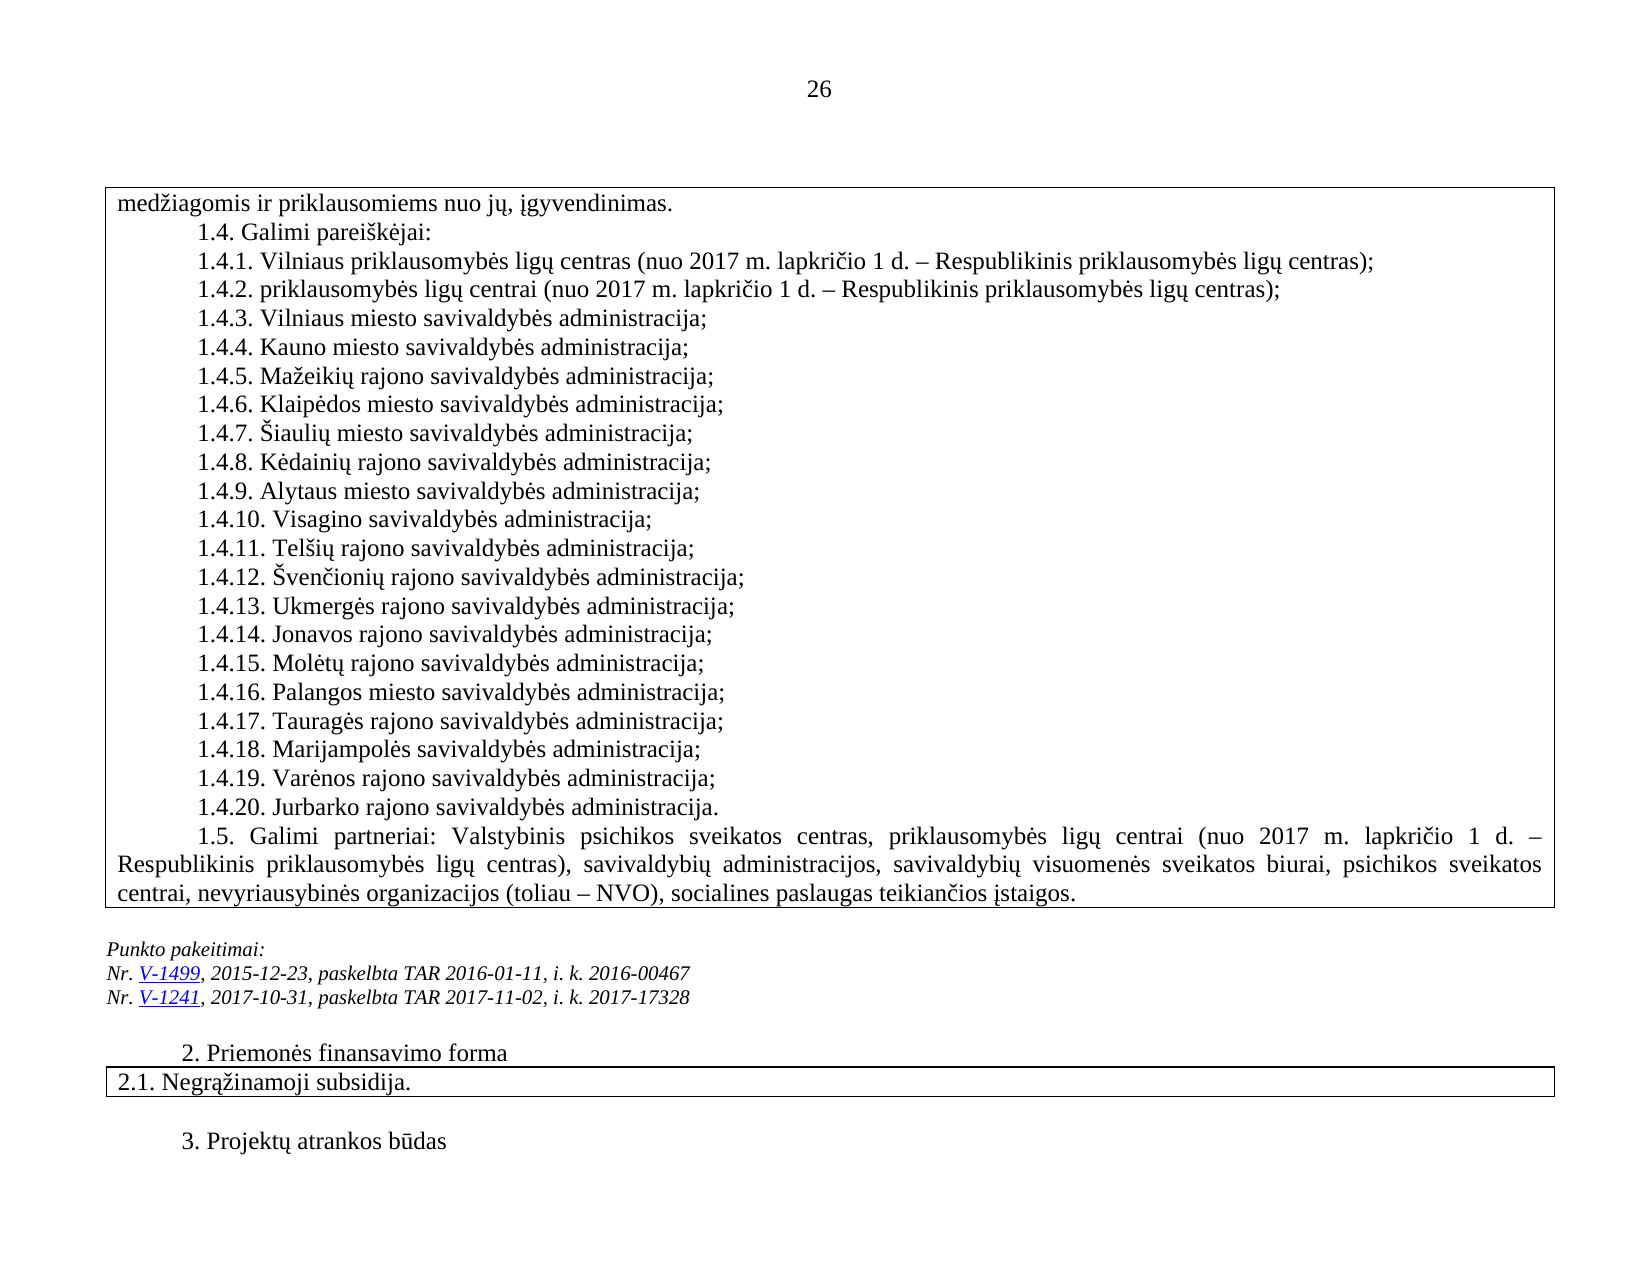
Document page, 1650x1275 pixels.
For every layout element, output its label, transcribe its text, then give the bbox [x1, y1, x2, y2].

text Nr. V-1499, 2015-12-23, paskelbta TAR 2016-01-11, i. k. 2016-00467 [106, 961, 1532, 985]
table_header medžiagomis ir priklausomiems nuo jų, įgyvendinimas. 1.4. Galimi pareiškėjai: 1.4.1. Vilniaus priklausomybės ligų centras (nuo 2017 m. lapkričio 1 d. – Respublikinis priklausomybės ligų centras); 1.4.2. priklausomybės ligų centrai (nuo 2017 m. lapkričio 1 d. – Respublikinis priklausomybės ligų centras); 1.4.3. Vilniaus miesto savivaldybės administracija; 1.4.4. Kauno miesto savivaldybės administracija; 1.4.5. Mažeikių rajono savivaldybės administracija; 1.4.6. Klaipėdos miesto savivaldybės administracija; 1.4.7. Šiaulių miesto savivaldybės administracija; 1.4.8. Kėdainių rajono savivaldybės administracija; 1.4.9. Alytaus miesto savivaldybės administracija; 1.4.10. Visagino savivaldybės administracija; 1.4.11. Telšių rajono savivaldybės administracija; 1.4.12. Švenčionių rajono savivaldybės administracija; 1.4.13. Ukmergės rajono savivaldybės administracija; 1.4.14. Jonavos rajono savivaldybės administracija; 1.4.15. Molėtų rajono savivaldybės administracija; 1.4.16. Palangos miesto savivaldybės administracija; 1.4.17. Tauragės rajono savivaldybės administracija; 1.4.18. Marijampolės savivaldybės administracija; 1.4.19. Varėnos rajono savivaldybės administracija; 1.4.20. Jurbarko rajono savivaldybės administracija. 1.5. Galimi partneriai: Valstybinis psichikos sveikatos centras, priklausomybės ligų centrai (nuo 2017 m. lapkričio 1 d. – Respublikinis priklausomybės ligų centras), savivaldybių administracijos, savivaldybių visuomenės sveikatos biurai, psichikos sveikatos centrai, nevyriausybinės organizacijos (toliau – NVO), socialines paslaugas teikiančios įstaigos. [106, 188, 1554, 907]
text 2. Priemonės finansavimo forma [106, 1038, 1532, 1066]
table_header 2.1. Negrąžinamoji subsidija. [107, 1068, 1554, 1096]
text Nr. V-1241, 2017-10-31, paskelbta TAR 2017-11-02, i. k. 2017-17328 [106, 985, 1532, 1009]
text 3. Projektų atrankos būdas [106, 1126, 1532, 1155]
text Punkto pakeitimai: [106, 937, 1532, 961]
